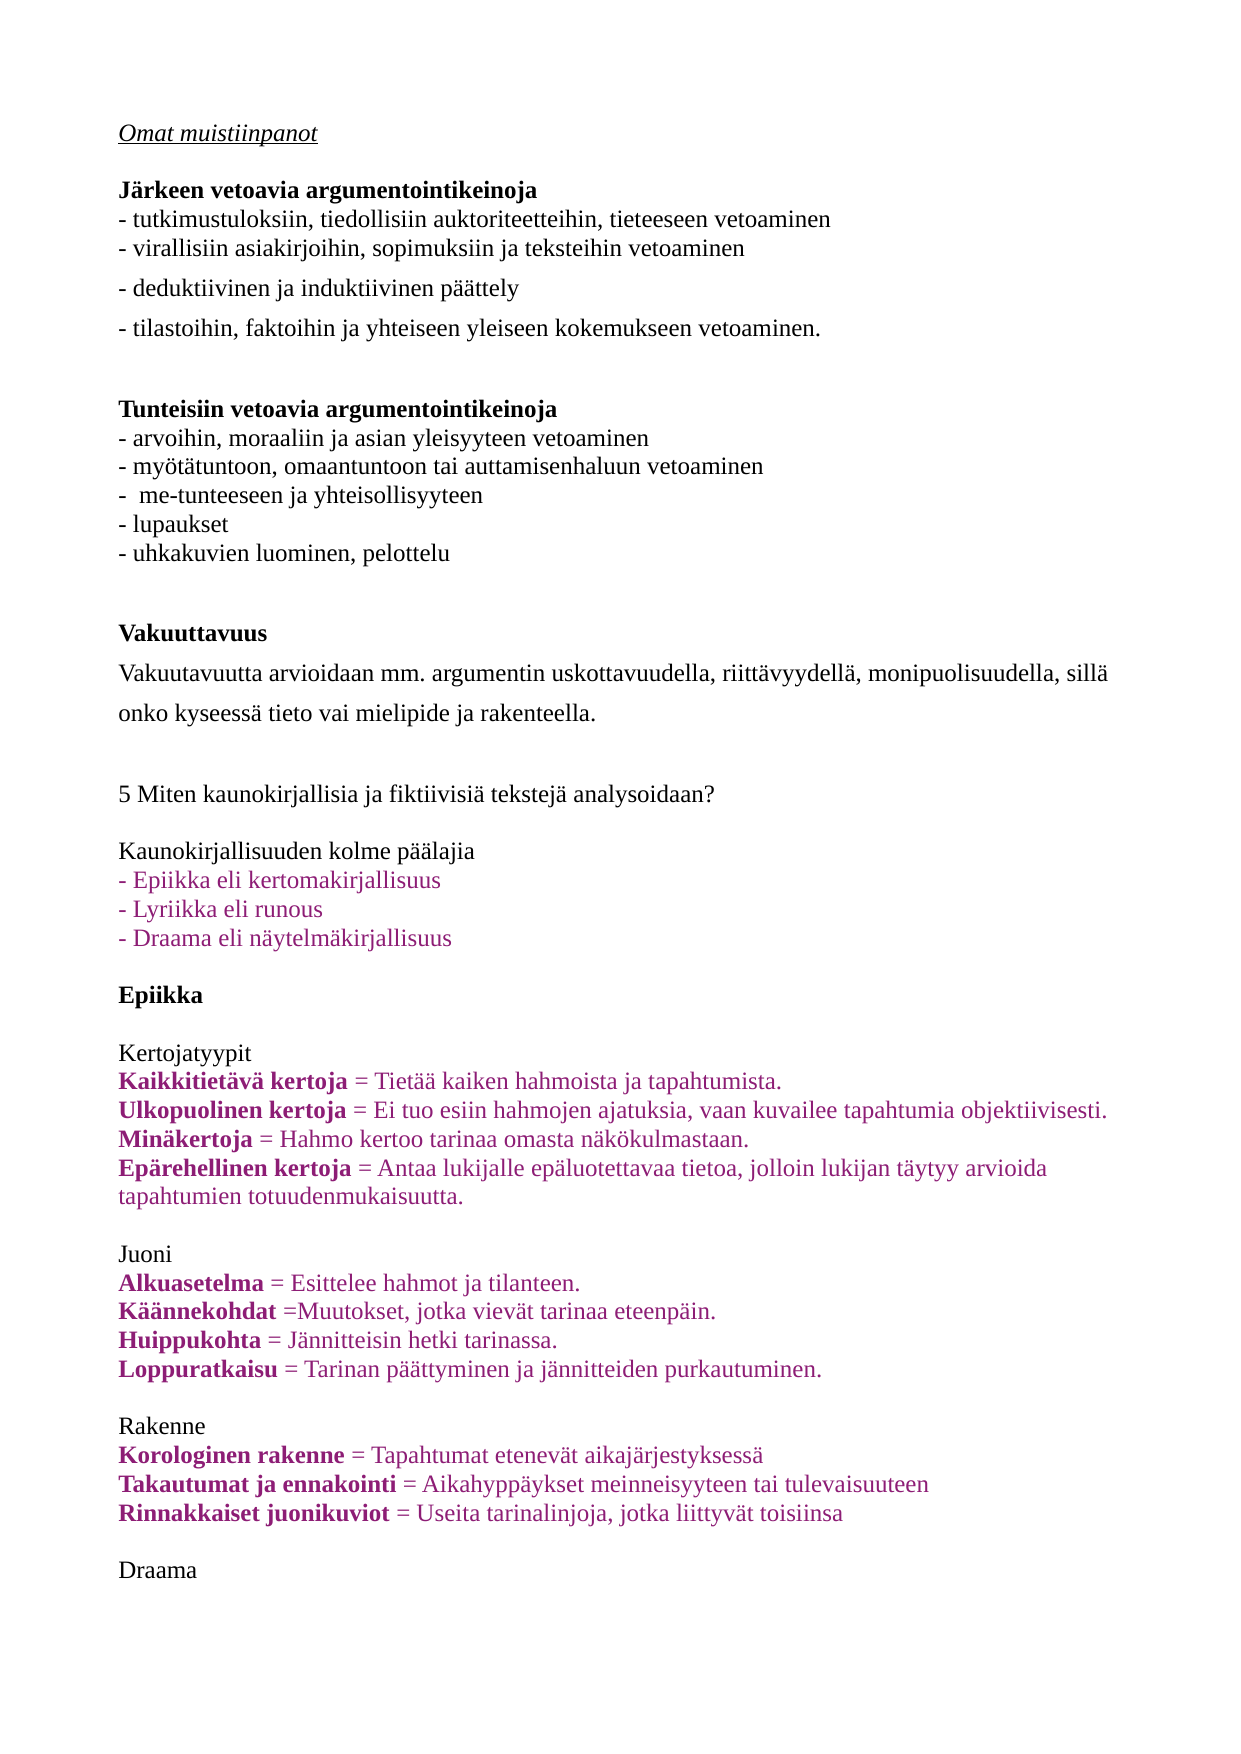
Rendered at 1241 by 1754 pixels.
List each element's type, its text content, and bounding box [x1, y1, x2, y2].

text 5 Miten kaunokirjallisia ja fiktiivisiä tekstejä analysoidaan? [118, 779, 1122, 808]
text Tunteisiin vetoavia argumentointikeinoja [118, 394, 1122, 423]
text Epärehellinen kertoja = Antaa lukijalle epäluotettavaa tietoa, jolloin lukijan täytyy arvioida tapahtumien totuudenmukaisuutta. [118, 1153, 1122, 1210]
list - me-tunteeseen ja yhteisollisyyteen [118, 480, 1122, 509]
text Käännekohdat =Muutokset, jotka vievät tarinaa eteenpäin. [118, 1296, 1122, 1325]
text - Epiikka eli kertomakirjallisuus [118, 865, 1122, 894]
text Draama [118, 1555, 1122, 1584]
text Loppuratkaisu = Tarinan päättyminen ja jännitteiden purkautuminen. [118, 1354, 1122, 1383]
text Omat muistiinpanot [118, 118, 1122, 147]
text Rinnakkaiset juonikuviot = Useita tarinalinjoja, jotka liittyvät toisiinsa [118, 1498, 1122, 1526]
text Rakenne [118, 1411, 1122, 1440]
text Juoni [118, 1239, 1122, 1268]
text Alkuasetelma = Esittelee hahmot ja tilanteen. [118, 1268, 1122, 1296]
list - uhkakuvien luominen, pelottelu [118, 538, 1122, 566]
text Epiikka [118, 980, 1122, 1009]
text Vakuutavuutta arvioidaan mm. argumentin uskottavuudella, riittävyydellä, monipuolisuudella, sillä onko kyseessä tieto vai mielipide ja rakenteella. [118, 658, 1122, 727]
text - arvoihin, moraaliin ja asian yleisyyteen vetoaminen [118, 423, 1122, 451]
text Korologinen rakenne = Tapahtumat etenevät aikajärjestyksessä [118, 1440, 1122, 1469]
text - myötätuntoon, omaantuntoon tai auttamisenhaluun vetoaminen [118, 451, 1122, 480]
text - Lyriikka eli runous [118, 894, 1122, 923]
text Takautumat ja ennakointi = Aikahyppäykset meinneisyyteen tai tulevaisuuteen [118, 1469, 1122, 1498]
text Kertojatyypit [118, 1038, 1122, 1066]
text Vakuuttavuus [118, 618, 1122, 647]
text Huippukohta = Jännitteisin hetki tarinassa. [118, 1325, 1122, 1354]
list - deduktiivinen ja induktiivinen päättely [118, 273, 1122, 302]
list - lupaukset [118, 509, 1122, 538]
text Minäkertoja = Hahmo kertoo tarinaa omasta näkökulmastaan. [118, 1124, 1122, 1153]
text Kaunokirjallisuuden kolme päälajia [118, 836, 1122, 865]
list - tilastoihin, faktoihin ja yhteiseen yleiseen kokemukseen vetoaminen. [118, 313, 1122, 342]
text - Draama eli näytelmäkirjallisuus [118, 923, 1122, 951]
text Järkeen vetoavia argumentointikeinoja [118, 176, 1122, 204]
text Ulkopuolinen kertoja = Ei tuo esiin hahmojen ajatuksia, vaan kuvailee tapahtumia objektiivisesti. [118, 1095, 1122, 1124]
text Kaikkitietävä kertoja = Tietää kaiken hahmoista ja tapahtumista. [118, 1066, 1122, 1095]
text - tutkimustuloksiin, tiedollisiin auktoriteetteihin, tieteeseen vetoaminen [118, 204, 1122, 233]
list - virallisiin asiakirjoihin, sopimuksiin ja teksteihin vetoaminen [118, 233, 1122, 262]
